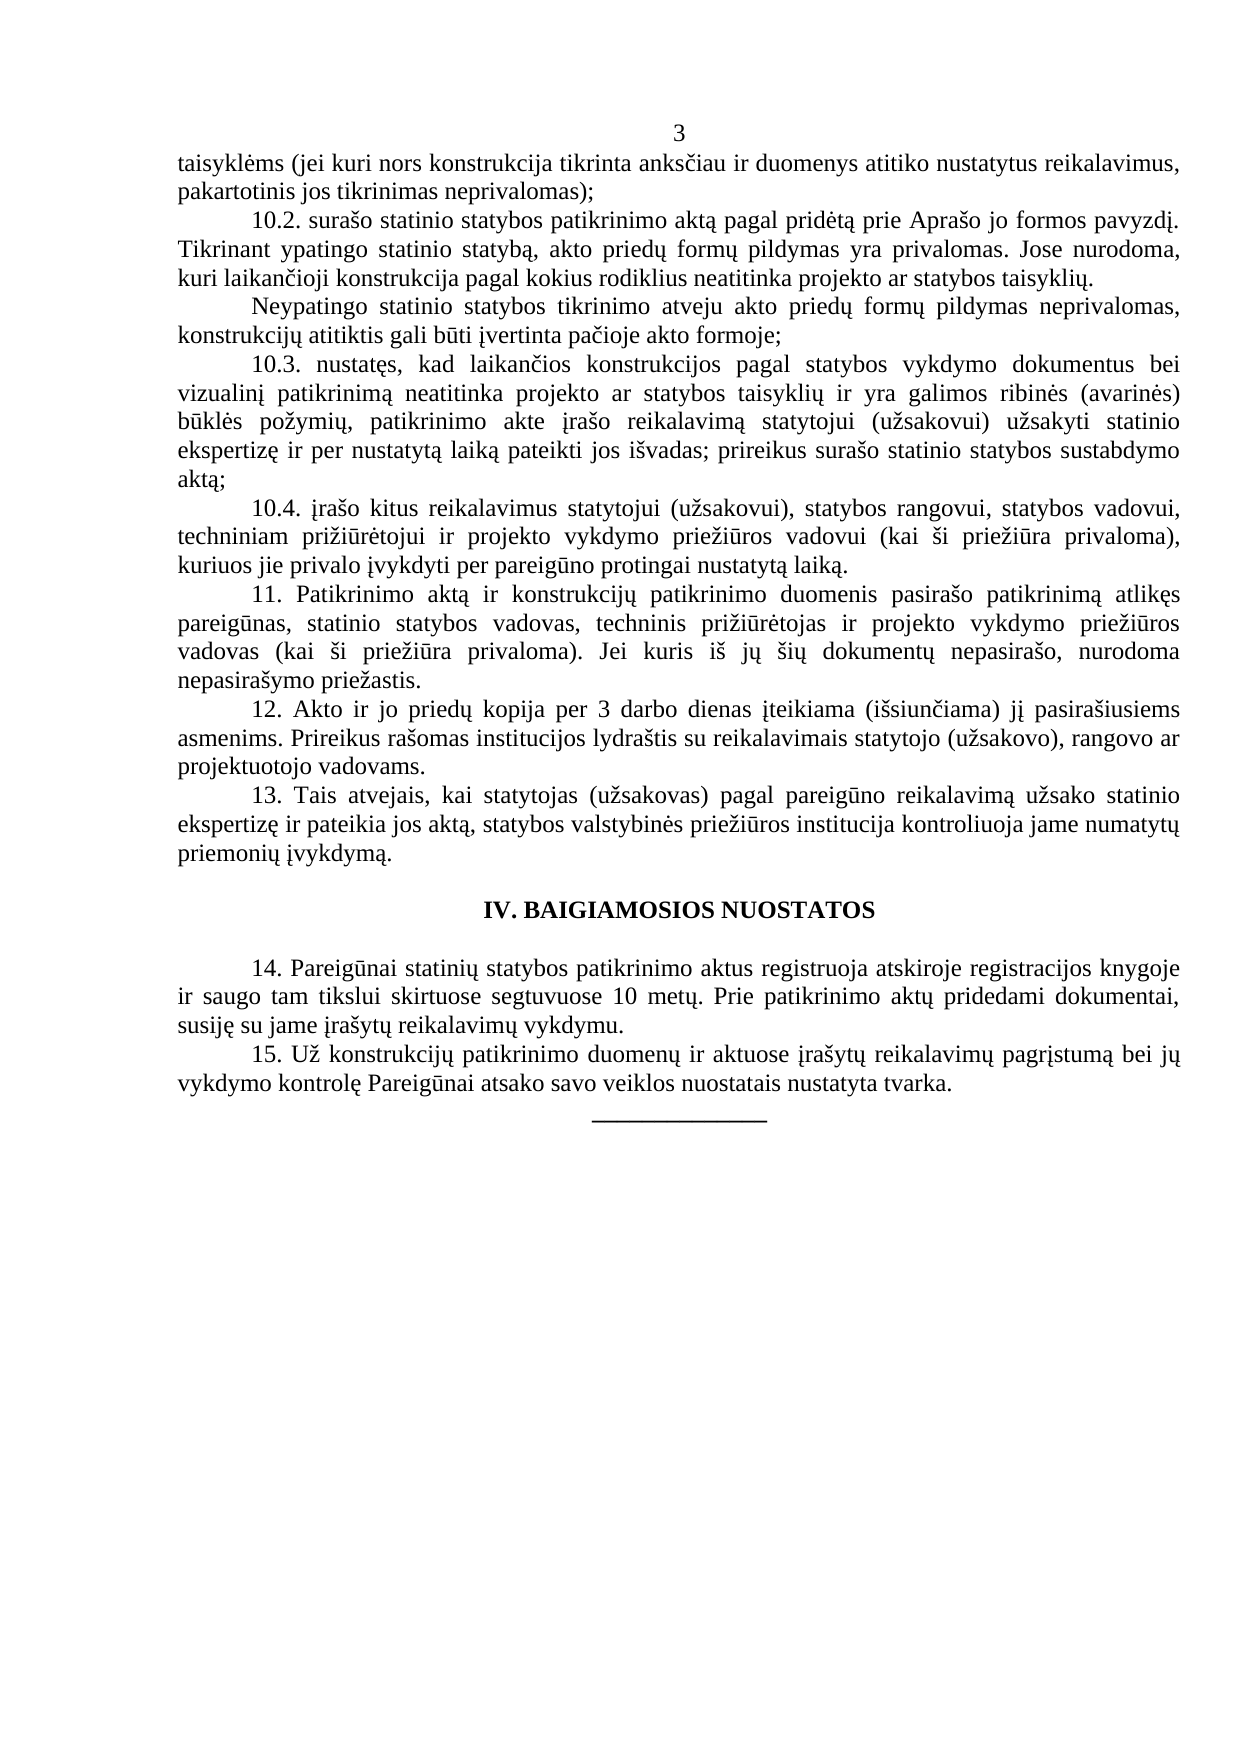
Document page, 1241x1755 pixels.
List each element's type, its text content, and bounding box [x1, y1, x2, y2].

text 10.4. įrašo kitus reikalavimus statytojui (užsakovui), statybos rangovui, statybos vadovui, techniniam prižiūrėtojui ir projekto vykdymo priežiūros vadovui (kai ši priežiūra privaloma), kuriuos jie privalo įvykdyti per pareigūno protingai nustatytą laiką. [177, 493, 1181, 579]
text ______________ [177, 1096, 1181, 1125]
text 12. Akto ir jo priedų kopija per 3 darbo dienas įteikiama (išsiunčiama) jį pasirašiusiems asmenims. Prireikus rašomas institucijos lydraštis su reikalavimais statytojo (užsakovo), rangovo ar projektuotojo vadovams. [177, 694, 1181, 780]
text 13. Tais atvejais, kai statytojas (užsakovas) pagal pareigūno reikalavimą užsako statinio ekspertizę ir pateikia jos aktą, statybos valstybinės priežiūros institucija kontroliuoja jame numatytų priemonių įvykdymą. [177, 780, 1181, 866]
text IV. BAIGIAMOSIOS NUOSTATOS [177, 895, 1181, 924]
text 10.3. nustatęs, kad laikančios konstrukcijos pagal statybos vykdymo dokumentus bei vizualinį patikrinimą neatitinka projekto ar statybos taisyklių ir yra galimos ribinės (avarinės) būklės požymių, patikrinimo akte įrašo reikalavimą statytojui (užsakovui) užsakyti statinio ekspertizę ir per nustatytą laiką pateikti jos išvadas; prireikus surašo statinio statybos sustabdymo aktą; [177, 349, 1181, 493]
text 14. Pareigūnai statinių statybos patikrinimo aktus registruoja atskiroje registracijos knygoje ir saugo tam tikslui skirtuose segtuvuose 10 metų. Prie patikrinimo aktų pridedami dokumentai, susiję su jame įrašytų reikalavimų vykdymu. [177, 953, 1181, 1039]
text 10.2. surašo statinio statybos patikrinimo aktą pagal pridėtą prie Aprašo jo formos pavyzdį. Tikrinant ypatingo statinio statybą, akto priedų formų pildymas yra privalomas. Jose nurodoma, kuri laikančioji konstrukcija pagal kokius rodiklius neatitinka projekto ar statybos taisyklių. [177, 205, 1181, 291]
text taisyklėms (jei kuri nors konstrukcija tikrinta anksčiau ir duomenys atitiko nustatytus reikalavimus, pakartotinis jos tikrinimas neprivalomas); [177, 148, 1181, 205]
text Neypatingo statinio statybos tikrinimo atveju akto priedų formų pildymas neprivalomas, konstrukcijų atitiktis gali būti įvertinta pačioje akto formoje; [177, 291, 1181, 349]
text 15. Už konstrukcijų patikrinimo duomenų ir aktuose įrašytų reikalavimų pagrįstumą bei jų vykdymo kontrolę Pareigūnai atsako savo veiklos nuostatais nustatyta tvarka. [177, 1039, 1181, 1096]
text 11. Patikrinimo aktą ir konstrukcijų patikrinimo duomenis pasirašo patikrinimą atlikęs pareigūnas, statinio statybos vadovas, techninis prižiūrėtojas ir projekto vykdymo priežiūros vadovas (kai ši priežiūra privaloma). Jei kuris iš jų šių dokumentų nepasirašo, nurodoma nepasirašymo priežastis. [177, 579, 1181, 694]
